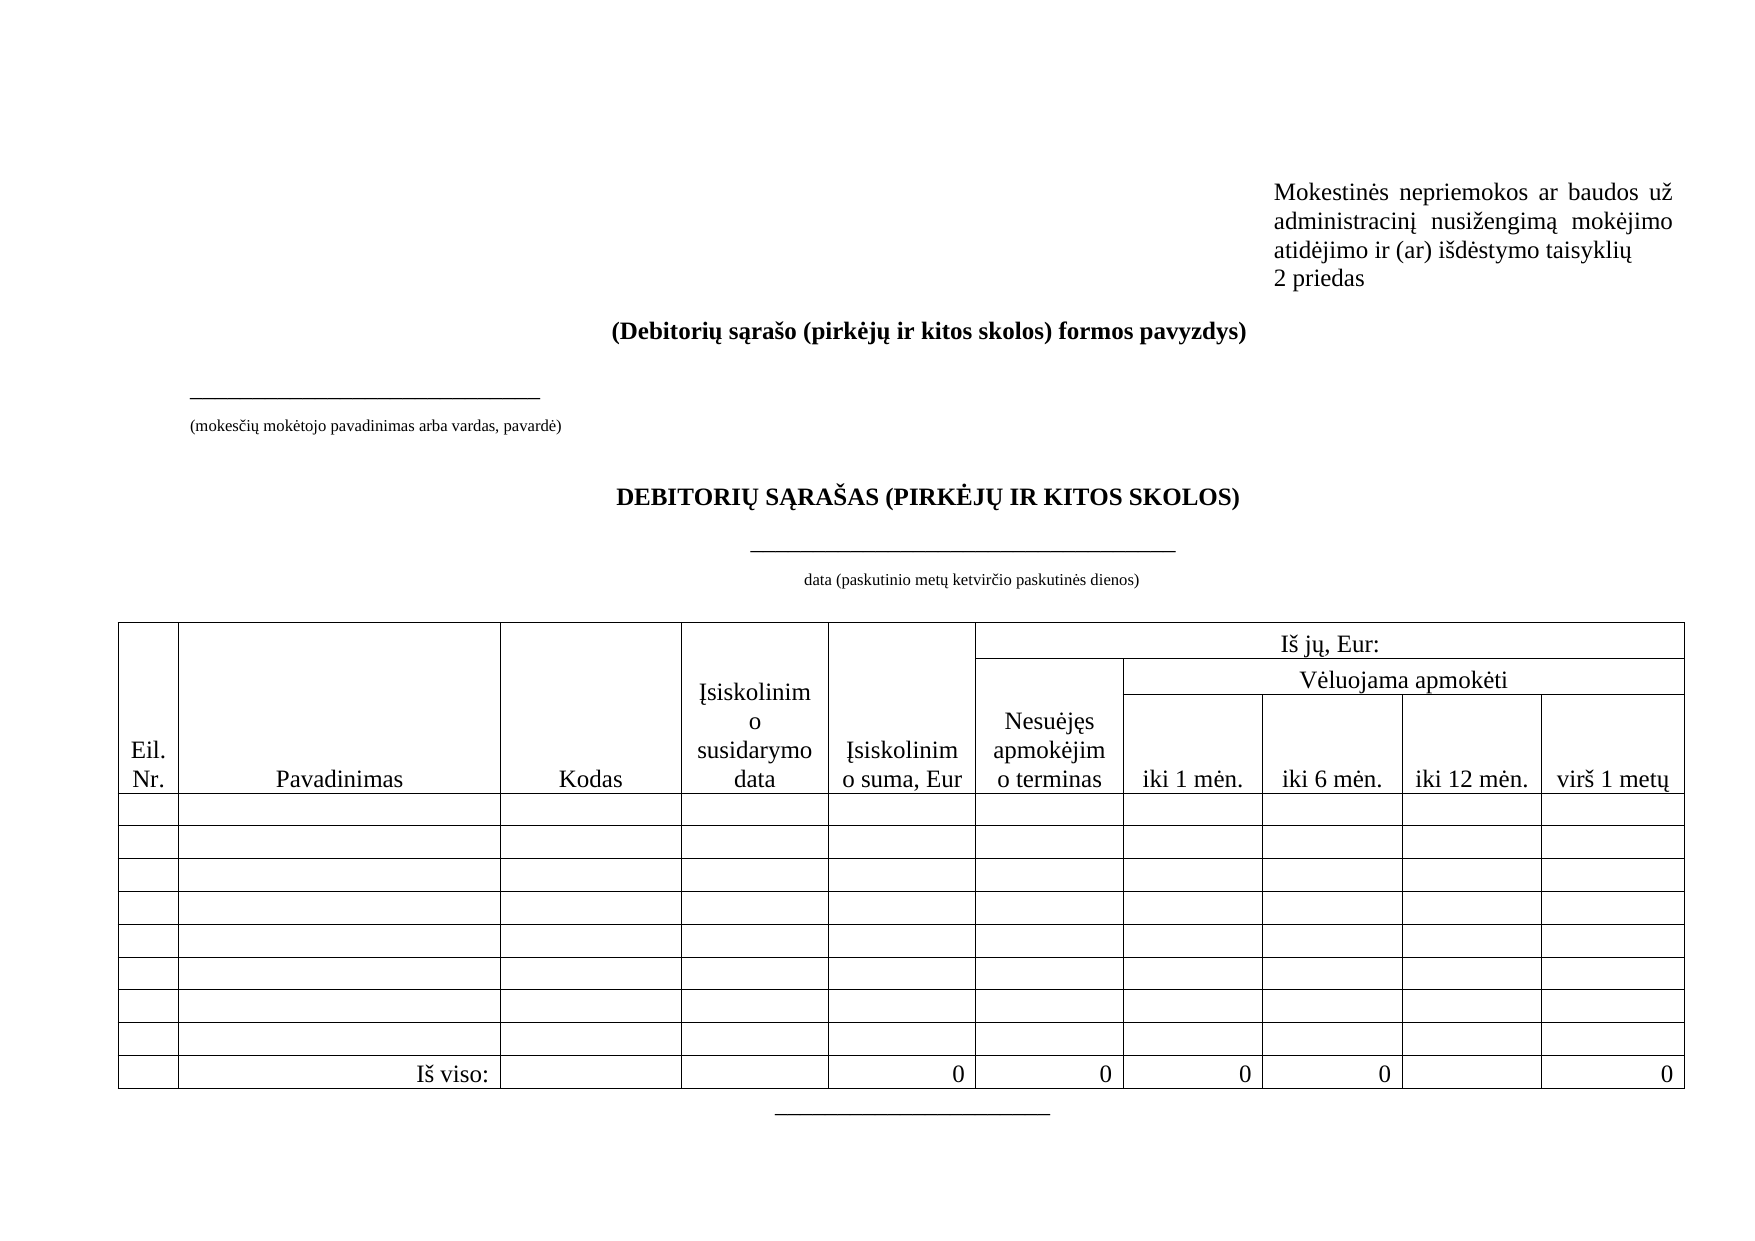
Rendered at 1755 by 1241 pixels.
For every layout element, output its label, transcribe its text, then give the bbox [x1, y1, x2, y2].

table_cell [179, 794, 500, 825]
table_header [118, 177, 178, 292]
table_cell [1124, 794, 1262, 825]
table_cell ____________________________ [179, 369, 976, 402]
table_cell [1403, 892, 1541, 924]
table_cell [179, 511, 500, 555]
table_cell [829, 892, 975, 924]
table_header [828, 177, 976, 292]
table_cell [1263, 826, 1402, 858]
table_cell [829, 794, 975, 825]
table_cell [829, 990, 975, 1022]
table_cell [829, 859, 975, 891]
table_cell [119, 892, 178, 924]
table_cell Vėluojama apmokėti [1124, 659, 1684, 694]
table_cell Įsiskolinimo suma, Eur [829, 623, 975, 792]
table_cell [1263, 1023, 1402, 1055]
table_cell [179, 589, 500, 622]
table_cell (mokesčių mokėtojo pavadinimas arba vardas, pavardė) [179, 402, 681, 435]
table_cell [681, 589, 828, 622]
table_cell [976, 589, 1123, 622]
table_cell [501, 925, 681, 957]
table_cell [1403, 925, 1541, 957]
table_cell [501, 859, 681, 891]
table_cell [500, 589, 681, 622]
table_cell [828, 589, 976, 622]
table_cell [1123, 402, 1262, 435]
table_cell [976, 1023, 1123, 1055]
table_cell [119, 925, 178, 957]
table_header [179, 177, 500, 292]
table_cell [1685, 1055, 1754, 1088]
table_cell 0 [976, 1056, 1123, 1088]
table_cell [1124, 892, 1262, 924]
table_cell [1685, 957, 1754, 989]
table_cell Iš jų, Eur: [976, 623, 1684, 658]
table_cell [976, 892, 1123, 924]
table_header [500, 177, 681, 292]
table_cell iki 6 mėn. [1263, 695, 1402, 792]
table_cell [501, 794, 681, 825]
table_cell [1263, 555, 1402, 589]
table_cell [1263, 511, 1402, 555]
table_cell [1403, 826, 1541, 858]
table_cell [179, 435, 500, 467]
table_cell [1541, 435, 1684, 467]
table_cell 0 [829, 1056, 975, 1088]
table_cell [1541, 402, 1684, 435]
table_cell [1685, 825, 1754, 858]
table_cell [681, 435, 828, 467]
table_header Mokestinės nepriemokos ar baudos už administracinį nusižengimą mokėjimo atidėjimo ir (ar) išdėstymo taisyklių 2 priedas [1263, 177, 1684, 292]
table_cell DEBITORIŲ SĄRAŠAS (PIRKĖJŲ IR KITOS SKOLOS) [179, 468, 1684, 511]
table_cell (Debitorių sąrašo (pirkėjų ir kitos skolos) formos pavyzdys) [179, 292, 1679, 369]
table_cell [1263, 859, 1402, 891]
table_cell [500, 555, 681, 589]
table_header [1123, 177, 1262, 292]
table_cell 0 [1542, 1056, 1684, 1088]
table_cell [118, 555, 178, 589]
table_cell [1542, 958, 1684, 989]
table_cell iki 12 mėn. [1403, 695, 1541, 792]
table_cell [1684, 369, 1754, 402]
table_cell [501, 1023, 681, 1055]
table_cell [179, 555, 500, 589]
table_cell [1124, 958, 1262, 989]
table_cell [179, 1023, 500, 1055]
table_cell [1263, 925, 1402, 957]
table_cell [119, 826, 178, 858]
table_header [1684, 177, 1754, 292]
table_cell [1680, 292, 1754, 369]
table_cell Eil.Nr. [119, 623, 178, 792]
table_cell [118, 369, 178, 402]
table_cell [119, 794, 178, 825]
table_cell virš 1 metų [1542, 695, 1684, 792]
table_cell [1685, 658, 1754, 694]
table_cell iki 1 mėn. [1124, 695, 1262, 792]
table_cell [1542, 892, 1684, 924]
table_cell [828, 402, 976, 435]
table_cell [501, 958, 681, 989]
table_cell [118, 468, 178, 511]
table_cell [179, 925, 500, 957]
table_cell [1541, 369, 1684, 402]
table_cell Pavadinimas [179, 623, 500, 792]
table_cell [976, 369, 1123, 402]
table_cell [1541, 555, 1684, 589]
table_cell [118, 511, 178, 555]
table_cell [501, 826, 681, 858]
table_cell [682, 1023, 828, 1055]
table_cell [1685, 793, 1754, 825]
table_cell [829, 925, 975, 957]
text ______________________ [118, 1089, 1636, 1118]
table_cell [179, 990, 500, 1022]
table_cell [1124, 859, 1262, 891]
table_cell __________________________________ [681, 511, 1262, 555]
table_cell [1542, 1023, 1684, 1055]
table_cell [1402, 435, 1541, 467]
table_cell [1403, 1023, 1541, 1055]
table_cell [118, 292, 178, 369]
table_cell [1684, 468, 1754, 511]
table_cell [1403, 794, 1541, 825]
table_cell [1124, 925, 1262, 957]
table_cell Iš viso: [179, 1056, 500, 1088]
table_cell [976, 925, 1123, 957]
table_cell [682, 892, 828, 924]
table_cell [1685, 891, 1754, 924]
table_cell [1263, 369, 1402, 402]
table_cell [1542, 859, 1684, 891]
table_header [976, 177, 1123, 292]
table_cell [179, 958, 500, 989]
table_cell [1402, 369, 1541, 402]
table_cell [119, 958, 178, 989]
table_cell [118, 402, 178, 435]
table_cell [1263, 589, 1402, 622]
table_cell data (paskutinio metų ketvirčio paskutinės dienos) [681, 555, 1262, 589]
table_cell [1685, 924, 1754, 957]
table_cell [1685, 694, 1754, 792]
table_cell [682, 990, 828, 1022]
table_cell [681, 402, 828, 435]
table_cell [976, 435, 1123, 467]
table_cell [682, 925, 828, 957]
table_cell [179, 892, 500, 924]
table_header [681, 177, 828, 292]
table_cell [1684, 511, 1754, 555]
table_cell [682, 794, 828, 825]
table_cell [1684, 589, 1754, 622]
table_cell [1403, 958, 1541, 989]
table_cell [1263, 794, 1402, 825]
table_cell [976, 402, 1123, 435]
table_cell [118, 589, 178, 622]
table_cell [828, 435, 976, 467]
table_cell [1123, 435, 1262, 467]
table_cell [1542, 826, 1684, 858]
table_cell [1124, 990, 1262, 1022]
table_cell [179, 859, 500, 891]
table_cell [119, 990, 178, 1022]
table_cell [682, 958, 828, 989]
table_cell Kodas [501, 623, 681, 792]
table_cell [1402, 511, 1541, 555]
table_cell [1684, 555, 1754, 589]
table_cell 0 [1124, 1056, 1262, 1088]
table_cell [1263, 958, 1402, 989]
table_cell [500, 511, 681, 555]
table_cell [1402, 589, 1684, 622]
table_cell [976, 990, 1123, 1022]
table_cell [119, 859, 178, 891]
table_cell [1684, 435, 1754, 467]
table_cell [1123, 369, 1262, 402]
table_cell [1685, 622, 1754, 658]
table_cell [1685, 858, 1754, 891]
table_cell [1684, 402, 1754, 435]
table_cell [1263, 402, 1402, 435]
table_cell [1541, 511, 1684, 555]
table_cell [829, 826, 975, 858]
table_cell [501, 1056, 681, 1088]
table_cell [829, 1023, 975, 1055]
table_cell [1542, 925, 1684, 957]
table_cell [119, 1023, 178, 1055]
table_cell [976, 958, 1123, 989]
table_cell [501, 892, 681, 924]
table_cell [119, 1056, 178, 1088]
table_cell [1123, 589, 1262, 622]
table_cell [976, 794, 1123, 825]
table_cell [500, 435, 681, 467]
table_cell Įsiskolinimo susidarymo data [682, 623, 828, 792]
table_cell [1403, 859, 1541, 891]
table_cell Nesuėjęs apmokėjimo terminas [976, 659, 1123, 792]
table_cell [179, 826, 500, 858]
table_cell [682, 1056, 828, 1088]
table_cell [1685, 989, 1754, 1022]
table_cell [976, 826, 1123, 858]
table_cell [1402, 402, 1541, 435]
table_cell 0 [1263, 1056, 1402, 1088]
table_cell [1263, 892, 1402, 924]
table_cell [1263, 990, 1402, 1022]
table_cell [1542, 794, 1684, 825]
table_cell [829, 958, 975, 989]
table_cell [1263, 435, 1402, 467]
table_cell [501, 990, 681, 1022]
table_cell [682, 826, 828, 858]
table_cell [1402, 555, 1541, 589]
table_cell [976, 859, 1123, 891]
table_cell [682, 859, 828, 891]
table_cell [1124, 1023, 1262, 1055]
table_cell [1403, 990, 1541, 1022]
table_cell [1685, 1022, 1754, 1055]
table_cell [1403, 1056, 1541, 1088]
table_cell [1542, 990, 1684, 1022]
table_cell [118, 435, 178, 467]
table_cell [1124, 826, 1262, 858]
